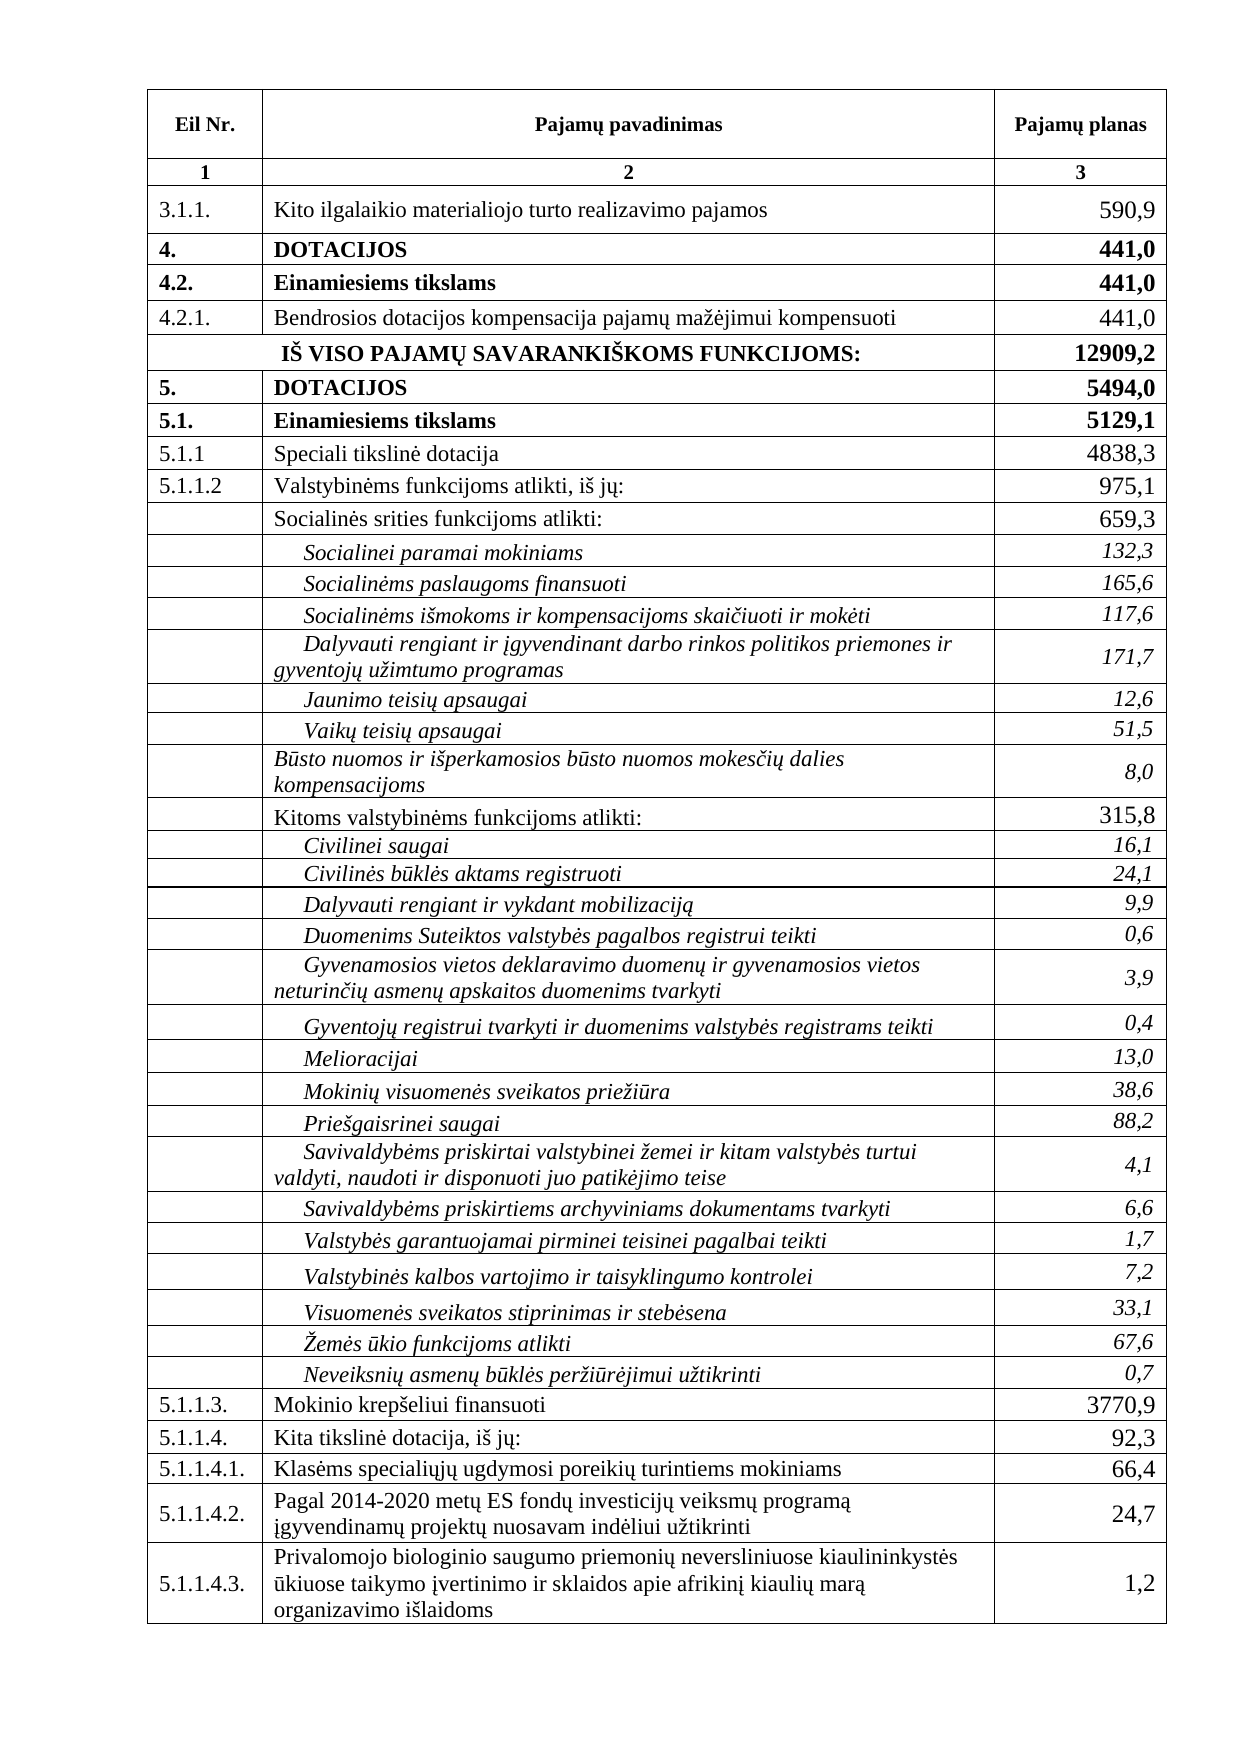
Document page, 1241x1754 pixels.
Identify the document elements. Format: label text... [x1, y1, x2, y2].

table_cell IŠ VISO PAJAMŲ SAVARANKIŠKOMS FUNKCIJOMS: [148, 335, 994, 370]
table_cell Klasėms specialiųjų ugdymosi poreikių turintiems mokiniams [263, 1454, 994, 1483]
table_cell 0,6 [995, 919, 1166, 949]
table_cell 5.1.1.4.1. [148, 1454, 262, 1483]
table_cell 67,6 [995, 1326, 1166, 1356]
table_cell Priešgaisrinei saugai [263, 1106, 994, 1136]
table_cell Duomenims Suteiktos valstybės pagalbos registrui teikti [263, 919, 994, 949]
table_cell Bendrosios dotacijos kompensacija pajamų mažėjimui kompensuoti [263, 301, 994, 334]
table_cell Kita tikslinė dotacija, iš jų: [263, 1421, 994, 1453]
table_cell 4.2.1. [148, 301, 262, 334]
table_cell Civilinės būklės aktams registruoti [263, 859, 994, 886]
table_cell [148, 1357, 262, 1387]
table_cell Einamiesiems tikslams [263, 404, 994, 436]
table_cell Socialinėms išmokoms ir kompensacijoms skaičiuoti ir mokėti [263, 598, 994, 629]
table_cell Visuomenės sveikatos stiprinimas ir stebėsena [263, 1290, 994, 1325]
table_cell Speciali tikslinė dotacija [263, 437, 994, 469]
table_cell 92,3 [995, 1421, 1166, 1453]
table_cell [148, 745, 262, 797]
table_cell 5.1.1.3. [148, 1389, 262, 1420]
table_cell 2 [263, 159, 994, 184]
table_cell 5129,1 [995, 404, 1166, 436]
table_cell 24,1 [995, 859, 1166, 886]
table_cell 5.1.1.4.3. [148, 1543, 262, 1622]
table_cell Dalyvauti rengiant ir įgyvendinant darbo rinkos politikos priemones ir gyventojų užimtumo programas [263, 630, 994, 683]
table_cell 5.1.1.2 [148, 470, 262, 502]
table_cell [148, 919, 262, 949]
table_cell 0,4 [995, 1005, 1166, 1039]
table_cell 4,1 [995, 1137, 1166, 1191]
table_cell [148, 1137, 262, 1191]
table_cell Būsto nuomos ir išperkamosios būsto nuomos mokesčių dalies kompensacijoms [263, 745, 994, 797]
table_cell [148, 1192, 262, 1222]
table_cell 8,0 [995, 745, 1166, 797]
table_cell 3.1.1. [148, 186, 262, 233]
table_cell 4838,3 [995, 437, 1166, 469]
table_cell 975,1 [995, 470, 1166, 502]
table_cell [148, 1223, 262, 1253]
table_cell Socialinėms paslaugoms finansuoti [263, 567, 994, 597]
table_cell [148, 831, 262, 858]
table_cell Neveiksnių asmenų būklės peržiūrėjimui užtikrinti [263, 1357, 994, 1387]
table_cell 66,4 [995, 1454, 1166, 1483]
table_cell 1,7 [995, 1223, 1166, 1253]
table_cell [148, 1326, 262, 1356]
table_cell 16,1 [995, 831, 1166, 858]
table_cell 3770,9 [995, 1389, 1166, 1420]
table_cell [148, 630, 262, 683]
table_cell [148, 1073, 262, 1105]
table_cell 5.1.1.4. [148, 1421, 262, 1453]
table_cell Einamiesiems tikslams [263, 265, 994, 300]
table_cell 12909,2 [995, 335, 1166, 370]
table_cell 5.1.1.4.2. [148, 1484, 262, 1542]
table_cell 12,6 [995, 684, 1166, 712]
table_cell 5494,0 [995, 371, 1166, 403]
table_cell 165,6 [995, 567, 1166, 597]
table_cell [148, 888, 262, 918]
table_cell 441,0 [995, 301, 1166, 334]
table_cell Mokinio krepšeliui finansuoti [263, 1389, 994, 1420]
table_cell 4.2. [148, 265, 262, 300]
table_cell [148, 567, 262, 597]
table_cell [148, 859, 262, 886]
table_cell [148, 684, 262, 712]
table_cell 4. [148, 234, 262, 264]
table_cell 13,0 [995, 1040, 1166, 1072]
table_cell Kito ilgalaikio materialiojo turto realizavimo pajamos [263, 186, 994, 233]
table_cell [148, 1005, 262, 1039]
table_cell 315,8 [995, 798, 1166, 830]
table_cell DOTACIJOS [263, 371, 994, 403]
table_cell Valstybės garantuojamai pirminei teisinei pagalbai teikti [263, 1223, 994, 1253]
table_header Eil Nr. [148, 90, 262, 158]
table_cell [148, 1106, 262, 1136]
table_cell 38,6 [995, 1073, 1166, 1105]
table_cell 117,6 [995, 598, 1166, 629]
table_cell Žemės ūkio funkcijoms atlikti [263, 1326, 994, 1356]
table_cell 3 [995, 159, 1166, 184]
table_cell 88,2 [995, 1106, 1166, 1136]
table_cell 5. [148, 371, 262, 403]
table_header Pajamų pavadinimas [263, 90, 994, 158]
table_cell 5.1. [148, 404, 262, 436]
table_cell 0,7 [995, 1357, 1166, 1387]
table_cell Civilinei saugai [263, 831, 994, 858]
table_cell Pagal 2014-2020 metų ES fondų investicijų veiksmų programą įgyvendinamų projektų nuosavam indėliui užtikrinti [263, 1484, 994, 1542]
table_cell Socialinei paramai mokiniams [263, 535, 994, 566]
table_cell [148, 1040, 262, 1072]
table_cell Gyvenamosios vietos deklaravimo duomenų ir gyvenamosios vietos neturinčių asmenų apskaitos duomenims tvarkyti [263, 950, 994, 1004]
table_cell Socialinės srities funkcijoms atlikti: [263, 503, 994, 534]
table_cell Gyventojų registrui tvarkyti ir duomenims valstybės registrams teikti [263, 1005, 994, 1039]
table_cell 441,0 [995, 234, 1166, 264]
table_cell [148, 535, 262, 566]
table_cell Savivaldybėms priskirtiems archyviniams dokumentams tvarkyti [263, 1192, 994, 1222]
table_cell DOTACIJOS [263, 234, 994, 264]
table_cell 51,5 [995, 713, 1166, 743]
table_cell Savivaldybėms priskirtai valstybinei žemei ir kitam valstybės turtui valdyti, naudoti ir disponuoti juo patikėjimo teise [263, 1137, 994, 1191]
table_cell 24,7 [995, 1484, 1166, 1542]
table_cell 132,3 [995, 535, 1166, 566]
table_header Pajamų planas [995, 90, 1166, 158]
table_cell [148, 503, 262, 534]
table_cell Jaunimo teisių apsaugai [263, 684, 994, 712]
table_cell [148, 1290, 262, 1325]
table_cell Vaikų teisių apsaugai [263, 713, 994, 743]
table_cell 659,3 [995, 503, 1166, 534]
table_cell 1 [148, 159, 262, 184]
table_cell 1,2 [995, 1543, 1166, 1622]
table_cell 33,1 [995, 1290, 1166, 1325]
table_cell [148, 598, 262, 629]
table_cell 6,6 [995, 1192, 1166, 1222]
table_cell 3,9 [995, 950, 1166, 1004]
table_cell Dalyvauti rengiant ir vykdant mobilizaciją [263, 888, 994, 918]
table_cell Privalomojo biologinio saugumo priemonių neversliniuose kiaulininkystės ūkiuose taikymo įvertinimo ir sklaidos apie afrikinį kiaulių marą organizavimo išlaidoms [263, 1543, 994, 1622]
table_cell [148, 1254, 262, 1289]
table_cell Kitoms valstybinėms funkcijoms atlikti: [263, 798, 994, 830]
table_cell [148, 713, 262, 743]
table_cell 7,2 [995, 1254, 1166, 1289]
table_cell Valstybinės kalbos vartojimo ir taisyklingumo kontrolei [263, 1254, 994, 1289]
table_cell Valstybinėms funkcijoms atlikti, iš jų: [263, 470, 994, 502]
table_cell 171,7 [995, 630, 1166, 683]
table_cell 9,9 [995, 888, 1166, 918]
table_cell [148, 798, 262, 830]
table_cell 5.1.1 [148, 437, 262, 469]
table_cell [148, 950, 262, 1004]
table_cell 441,0 [995, 265, 1166, 300]
table_cell Mokinių visuomenės sveikatos priežiūra [263, 1073, 994, 1105]
table_cell Melioracijai [263, 1040, 994, 1072]
table_cell 590,9 [995, 186, 1166, 233]
